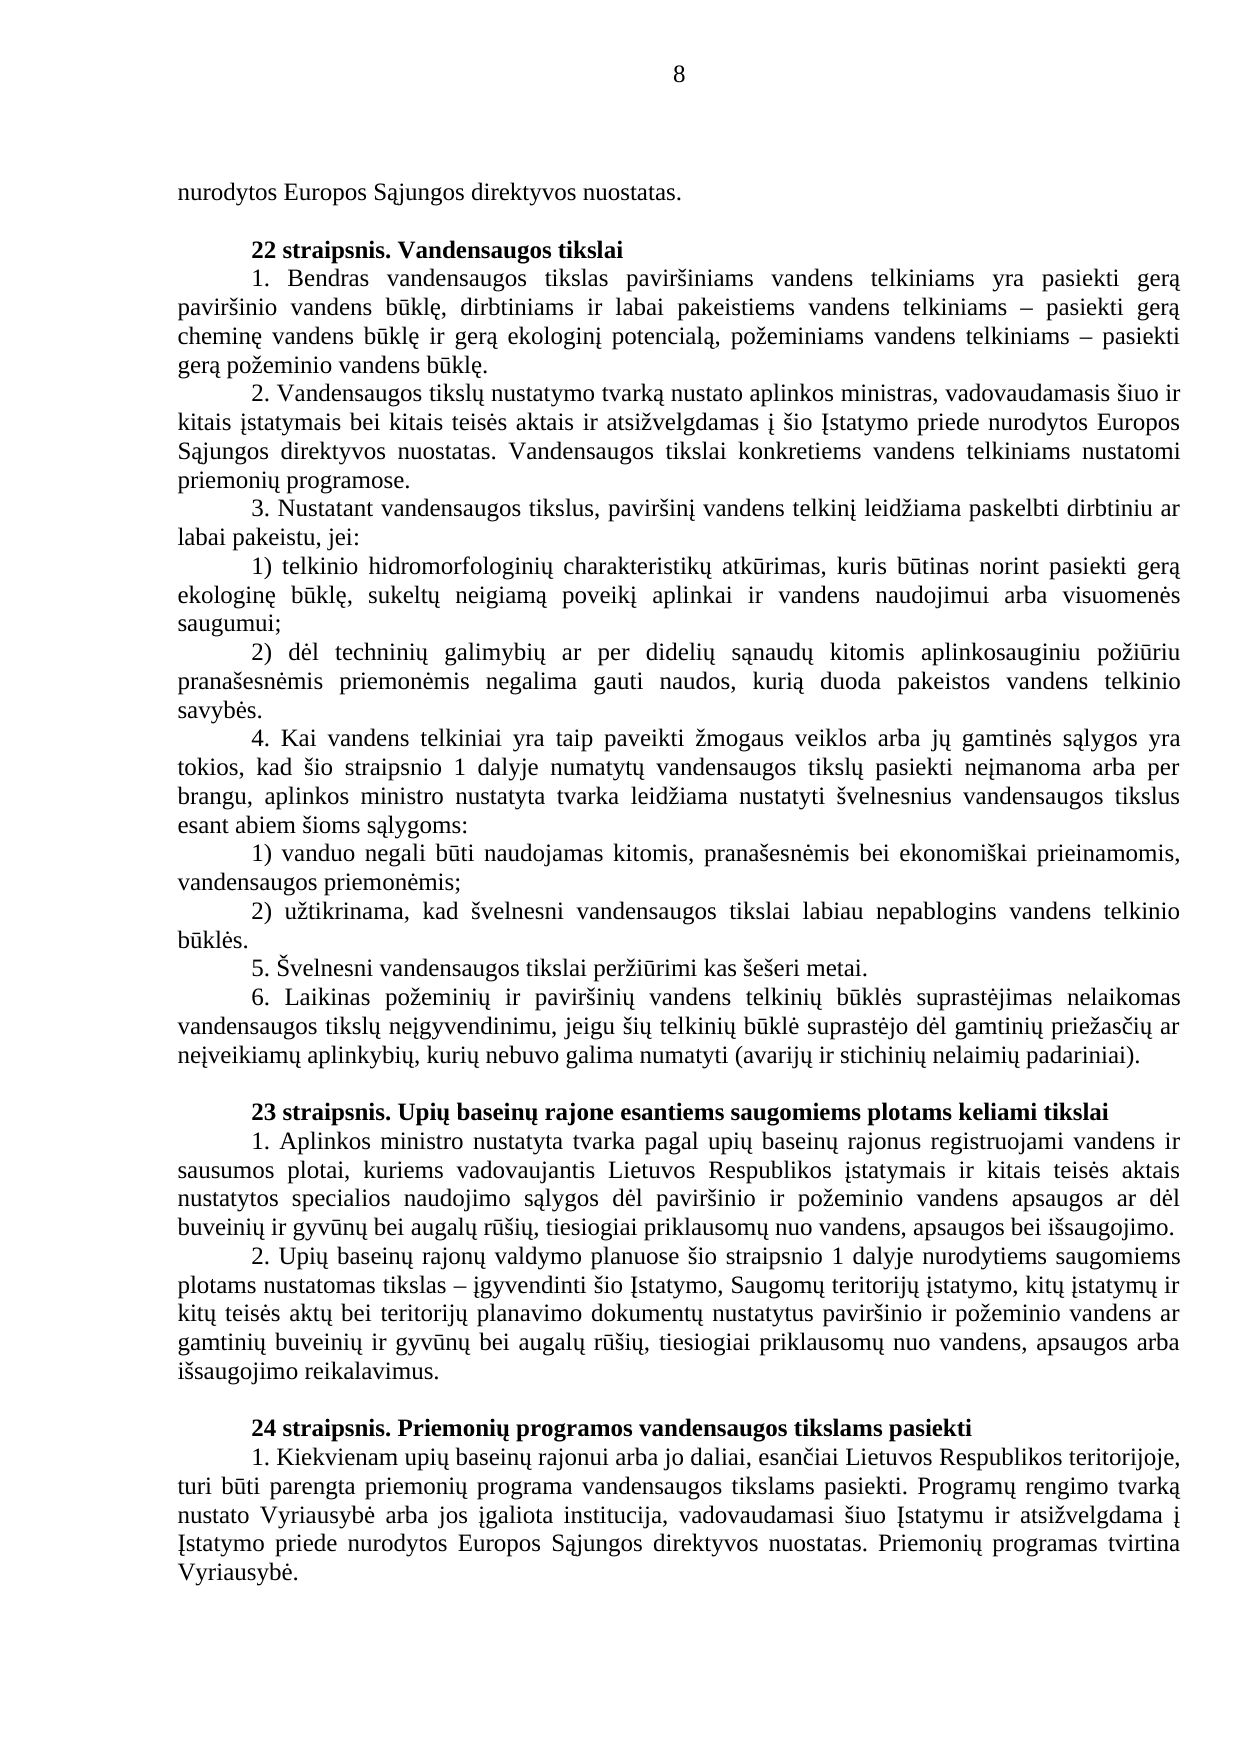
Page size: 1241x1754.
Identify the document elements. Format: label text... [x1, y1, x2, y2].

text 2. Upių baseinų rajonų valdymo planuose šio straipsnio 1 dalyje nurodytiems saugomiems plotams nustatomas tikslas – įgyvendinti šio Įstatymo, Saugomų teritorijų įstatymo, kitų įstatymų ir kitų teisės aktų bei teritorijų planavimo dokumentų nustatytus paviršinio ir požeminio vandens ar gamtinių buveinių ir gyvūnų bei augalų rūšių, tiesiogiai priklausomų nuo vandens, apsaugos arba išsaugojimo reikalavimus. [177, 1241, 1181, 1385]
text 5. Švelnesni vandensaugos tikslai peržiūrimi kas šešeri metai. [177, 953, 1181, 982]
text 6. Laikinas požeminių ir paviršinių vandens telkinių būklės suprastėjimas nelaikomas vandensaugos tikslų neįgyvendinimu, jeigu šių telkinių būklė suprastėjo dėl gamtinių priežasčių ar neįveikiamų aplinkybių, kurių nebuvo galima numatyti (avarijų ir stichinių nelaimių padariniai). [177, 982, 1181, 1068]
text 2. Vandensaugos tikslų nustatymo tvarką nustato aplinkos ministras, vadovaudamasis šiuo ir kitais įstatymais bei kitais teisės aktais ir atsižvelgdamas į šio Įstatymo priede nurodytos Europos Sąjungos direktyvos nuostatas. Vandensaugos tikslai konkretiems vandens telkiniams nustatomi priemonių programose. [177, 378, 1181, 493]
text 1. Kiekvienam upių baseinų rajonui arba jo daliai, esančiai Lietuvos Respublikos teritorijoje, turi būti parengta priemonių programa vandensaugos tikslams pasiekti. Programų rengimo tvarką nustato Vyriausybė arba jos įgaliota institucija, vadovaudamasi šiuo Įstatymu ir atsižvelgdama į Įstatymo priede nurodytos Europos Sąjungos direktyvos nuostatas. Priemonių programas tvirtina Vyriausybė. [177, 1442, 1181, 1586]
text nurodytos Europos Sąjungos direktyvos nuostatas. [177, 177, 1181, 206]
text 1) telkinio hidromorfologinių charakteristikų atkūrimas, kuris būtinas norint pasiekti gerą ekologinę būklę, sukeltų neigiamą poveikį aplinkai ir vandens naudojimui arba visuomenės saugumui; [177, 551, 1181, 637]
text 2) užtikrinama, kad švelnesni vandensaugos tikslai labiau nepablogins vandens telkinio būklės. [177, 896, 1181, 953]
text 24 straipsnis. Priemonių programos vandensaugos tikslams pasiekti [177, 1413, 1181, 1442]
text 3. Nustatant vandensaugos tikslus, paviršinį vandens telkinį leidžiama paskelbti dirbtiniu ar labai pakeistu, jei: [177, 493, 1181, 551]
text 23 straipsnis. Upių baseinų rajone esantiems saugomiems plotams keliami tikslai [177, 1097, 1181, 1126]
text 22 straipsnis. Vandensaugos tikslai [177, 235, 1181, 263]
text 2) dėl techninių galimybių ar per didelių sąnaudų kitomis aplinkosauginiu požiūriu pranašesnėmis priemonėmis negalima gauti naudos, kurią duoda pakeistos vandens telkinio savybės. [177, 637, 1181, 723]
text 1) vanduo negali būti naudojamas kitomis, pranašesnėmis bei ekonomiškai prieinamomis, vandensaugos priemonėmis; [177, 838, 1181, 896]
text 1. Bendras vandensaugos tikslas paviršiniams vandens telkiniams yra pasiekti gerą paviršinio vandens būklę, dirbtiniams ir labai pakeistiems vandens telkiniams – pasiekti gerą cheminę vandens būklę ir gerą ekologinį potencialą, požeminiams vandens telkiniams – pasiekti gerą požeminio vandens būklę. [177, 263, 1181, 378]
text 4. Kai vandens telkiniai yra taip paveikti žmogaus veiklos arba jų gamtinės sąlygos yra tokios, kad šio straipsnio 1 dalyje numatytų vandensaugos tikslų pasiekti neįmanoma arba per brangu, aplinkos ministro nustatyta tvarka leidžiama nustatyti švelnesnius vandensaugos tikslus esant abiem šioms sąlygoms: [177, 723, 1181, 838]
text 1. Aplinkos ministro nustatyta tvarka pagal upių baseinų rajonus registruojami vandens ir sausumos plotai, kuriems vadovaujantis Lietuvos Respublikos įstatymais ir kitais teisės aktais nustatytos specialios naudojimo sąlygos dėl paviršinio ir požeminio vandens apsaugos ar dėl buveinių ir gyvūnų bei augalų rūšių, tiesiogiai priklausomų nuo vandens, apsaugos bei išsaugojimo. [177, 1126, 1181, 1241]
